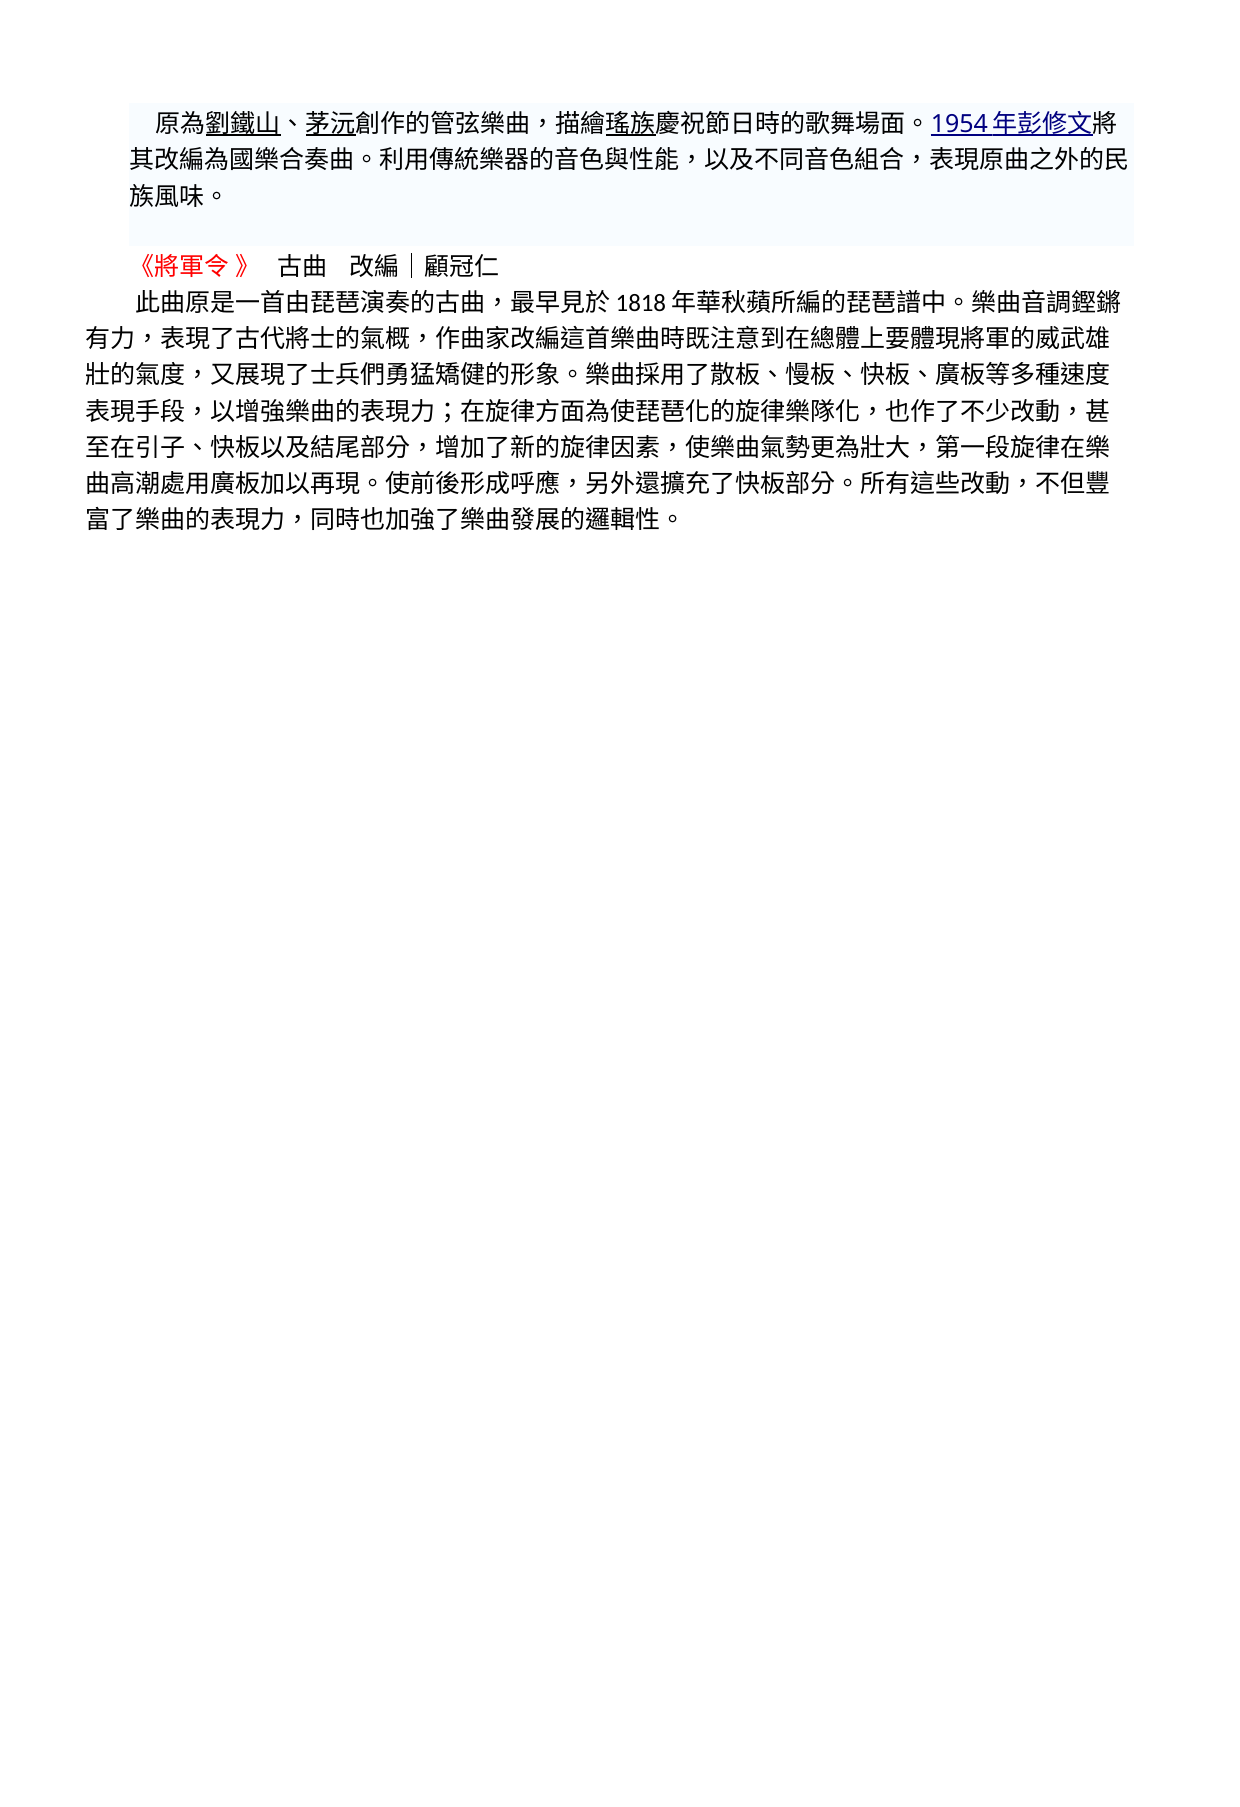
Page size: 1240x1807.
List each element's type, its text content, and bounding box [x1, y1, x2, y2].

text 《將軍令 》 古曲 改編│顧冠仁 [129, 246, 1134, 282]
text 原為劉鐵山、茅沅創作的管弦樂曲，描繪瑤族慶祝節日時的歌舞場面。1954年彭修文將其改編為國樂合奏曲。利用傳統樂器的音色與性能，以及不同音色組合，表現原曲之外的民族風味。 [129, 103, 1134, 212]
text 此曲原是一首由琵琶演奏的古曲，最早見於1818年華秋蘋所編的琵琶譜中。樂曲音調鏗鏘有力，表現了古代將士的氣概，作曲家改編這首樂曲時既注意到在總體上要體現將軍的威武雄壯的氣度，又展現了士兵們勇猛矯健的形象。樂曲採用了散板、慢板、快板、廣板等多種速度表現手段，以增強樂曲的表現力；在旋律方面為使琵琶化的旋律樂隊化，也作了不少改動，甚至在引子、快板以及結尾部分，增加了新的旋律因素，使樂曲氣勢更為壯大，第一段旋律在樂曲高潮處用廣板加以再現。使前後形成呼應，另外還擴充了快板部分。所有這些改動，不但豐富了樂曲的表現力，同時也加強了樂曲發展的邏輯性。 [85, 282, 1134, 536]
